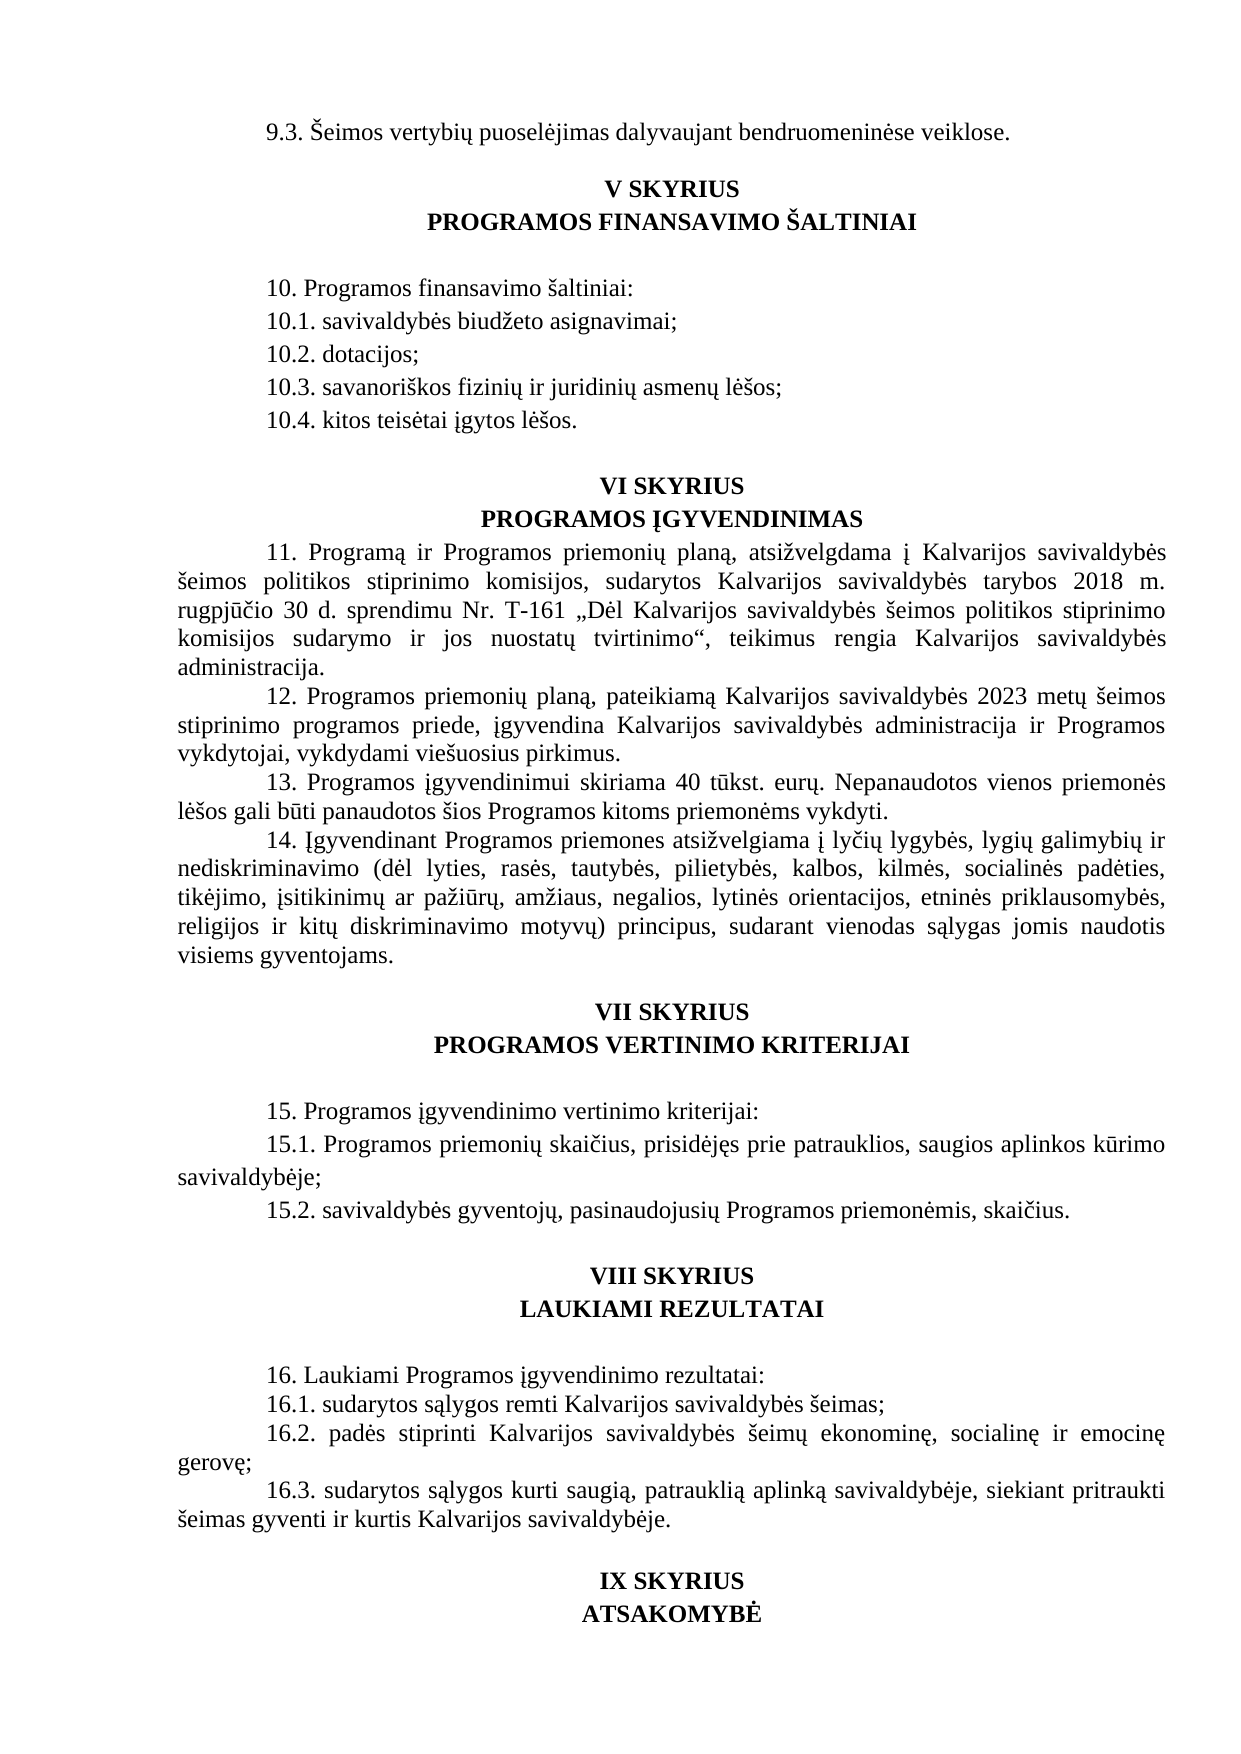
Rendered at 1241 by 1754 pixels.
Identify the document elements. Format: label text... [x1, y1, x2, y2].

text 9.3. Šeimos vertybių puoselėjimas dalyvaujant bendruomeninėse veiklose. [177, 117, 1167, 145]
text VII SKYRIUS [177, 997, 1167, 1026]
text 12. Programos priemonių planą, pateikiamą Kalvarijos savivaldybės 2023 metų šeimos stiprinimo programos priede, įgyvendina Kalvarijos savivaldybės administracija ir Programos vykdytojai, vykdydami viešuosius pirkimus. [177, 681, 1167, 767]
text VIII SKYRIUS [177, 1261, 1167, 1290]
text 10.1. savivaldybės biudžeto asignavimai; [266, 306, 1167, 335]
text LAUKIAMI REZULTATAI [177, 1294, 1167, 1323]
text 10.2. dotacijos; [266, 339, 1167, 368]
text IX SKYRIUS [177, 1566, 1167, 1595]
text 11. Programą ir Programos priemonių planą, atsižvelgdama į Kalvarijos savivaldybės šeimos politikos stiprinimo komisijos, sudarytos Kalvarijos savivaldybės tarybos 2018 m. rugpjūčio 30 d. sprendimu Nr. T-161 „Dėl Kalvarijos savivaldybės šeimos politikos stiprinimo komisijos sudarymo ir jos nuostatų tvirtinimo“, teikimus rengia Kalvarijos savivaldybės administracija. [177, 537, 1167, 681]
text 10.3. savanoriškos fizinių ir juridinių asmenų lėšos; [266, 372, 1167, 401]
text PROGRAMOS VERTINIMO KRITERIJAI [177, 1030, 1167, 1059]
text 16.1. sudarytos sąlygos remti Kalvarijos savivaldybės šeimas; [177, 1389, 1167, 1418]
text 16.2. padės stiprinti Kalvarijos savivaldybės šeimų ekonominę, socialinę ir emocinę gerovę; [177, 1418, 1167, 1476]
text 14. Įgyvendinant Programos priemones atsižvelgiama į lyčių lygybės, lygių galimybių ir nediskriminavimo (dėl lyties, rasės, tautybės, pilietybės, kalbos, kilmės, socialinės padėties, tikėjimo, įsitikinimų ar pažiūrų, amžiaus, negalios, lytinės orientacijos, etninės priklausomybės, religijos ir kitų diskriminavimo motyvų) principus, sudarant vienodas sąlygas jomis naudotis visiems gyventojams. [177, 825, 1167, 968]
text 16.3. sudarytos sąlygos kurti saugią, patrauklią aplinką savivaldybėje, siekiant pritraukti šeimas gyventi ir kurtis Kalvarijos savivaldybėje. [177, 1476, 1167, 1533]
text VI SKYRIUS [177, 471, 1167, 500]
text 13. Programos įgyvendinimui skiriama 40 tūkst. eurų. Nepanaudotos vienos priemonės lėšos gali būti panaudotos šios Programos kitoms priemonėms vykdyti. [177, 767, 1167, 825]
text 15.1. Programos priemonių skaičius, prisidėjęs prie patrauklios, saugios aplinkos kūrimo savivaldybėje; [177, 1129, 1167, 1191]
text V SKYRIUS [177, 174, 1167, 203]
text PROGRAMOS ĮGYVENDINIMAS [177, 504, 1167, 533]
text 16. Laukiami Programos įgyvendinimo rezultatai: [177, 1361, 1167, 1389]
text 15. Programos įgyvendinimo vertinimo kriterijai: [266, 1096, 1167, 1125]
text 10. Programos finansavimo šaltiniai: [266, 273, 1167, 302]
text 15.2. savivaldybės gyventojų, pasinaudojusių Programos priemonėmis, skaičius. [266, 1195, 1167, 1224]
text 10.4. kitos teisėtai įgytos lėšos. [266, 405, 1167, 434]
text PROGRAMOS FINANSAVIMO ŠALTINIAI [177, 207, 1167, 236]
text ATSAKOMYBĖ [177, 1599, 1167, 1628]
